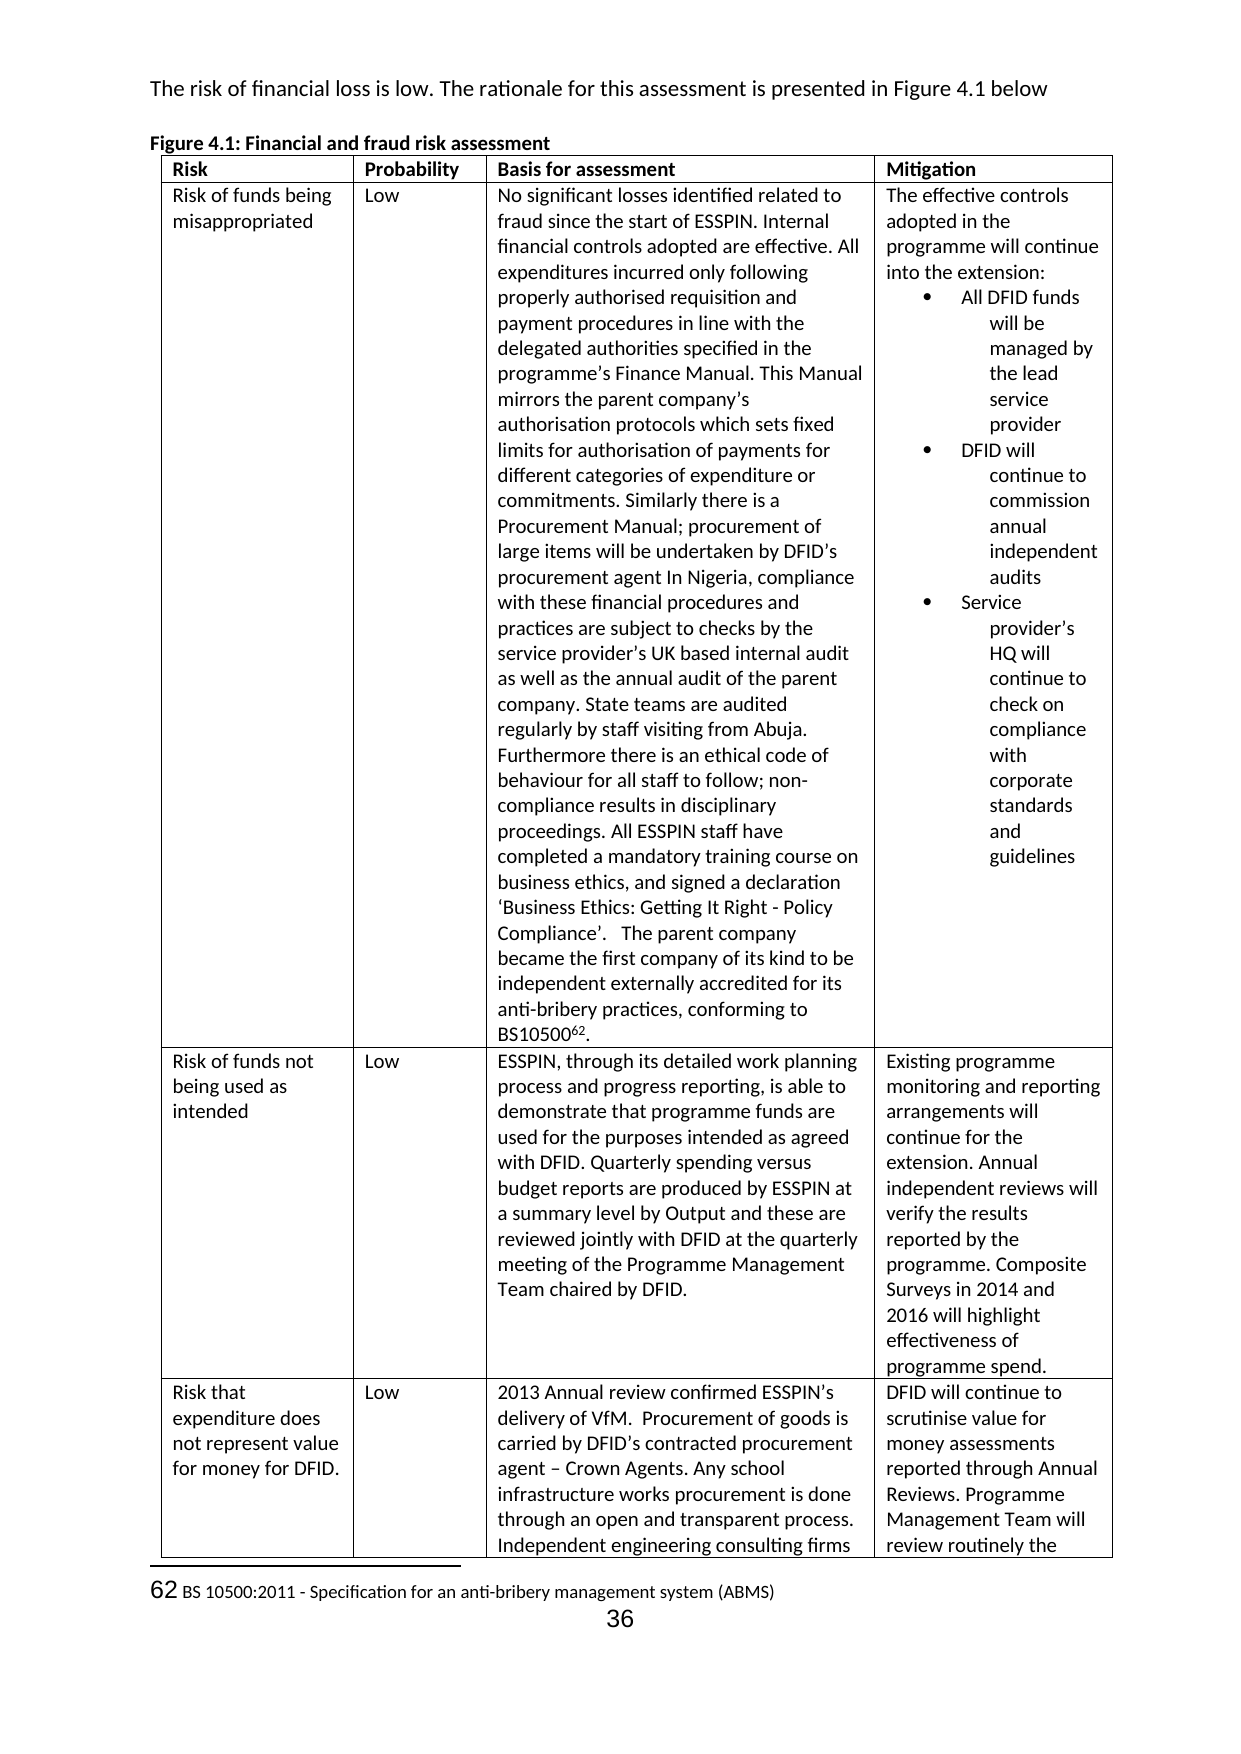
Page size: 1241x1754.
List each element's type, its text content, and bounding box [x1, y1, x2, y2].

table_cell Risk of funds being misappropriated [162, 183, 353, 1047]
text The risk of financial loss is low. The rationale for this assessment is presented in Figure 4.1 below [150, 74, 1090, 102]
table_cell Risk of funds not being used as intended [162, 1048, 353, 1378]
table_cell Low [354, 1379, 486, 1557]
table_cell Existing programme monitoring and reporting arrangements will continue for the extension. Annual independent reviews will verify the results reported by the programme. Composite Surveys in 2014 and 2016 will highlight effectiveness of programme spend. [875, 1048, 1112, 1378]
table_header Mitigation [875, 156, 1112, 182]
table_cell No significant losses identified related to fraud since the start of ESSPIN. Internal financial controls adopted are effective. All expenditures incurred only following properly authorised requisition and payment procedures in line with the delegated authorities specified in the programme’s Finance Manual. This Manual mirrors the parent company’s authorisation protocols which sets fixed limits for authorisation of payments for different categories of expenditure or commitments. Similarly there is a Procurement Manual; procurement of large items will be undertaken by DFID’s procurement agent In Nigeria, compliance with these financial procedures and practices are subject to checks by the service provider’s UK based internal audit as well as the annual audit of the parent company. State teams are audited regularly by staff visiting from Abuja. Furthermore there is an ethical code of behaviour for all staff to follow; non-compliance results in disciplinary proceedings. All ESSPIN staff have completed a mandatory training course on business ethics, and signed a declaration ‘Business Ethics: Getting It Right - Policy Compliance’. The parent company became the first company of its kind to be independent externally accredited for its anti-bribery practices, conforming to BS10500. [487, 183, 874, 1047]
table_header Risk [162, 156, 353, 182]
table_cell Low [354, 1048, 486, 1378]
table_cell 2013 Annual review confirmed ESSPIN’s delivery of VfM. Procurement of goods is carried by DFID’s contracted procurement agent – Crown Agents. Any school infrastructure works procurement is done through an open and transparent process. Independent engineering consulting firms [487, 1379, 874, 1557]
table_header Probability [354, 156, 486, 182]
table_header Basis for assessment [487, 156, 874, 182]
text Figure 4.1: Financial and fraud risk assessment [150, 130, 1090, 155]
table_cell DFID will continue to scrutinise value for money assessments reported through Annual Reviews. Programme Management Team will review routinely the [875, 1379, 1112, 1557]
table_cell Risk that expenditure does not represent value for money for DFID. [162, 1379, 353, 1557]
table_cell Low [354, 183, 486, 1047]
table_cell ESSPIN, through its detailed work planning process and progress reporting, is able to demonstrate that programme funds are used for the purposes intended as agreed with DFID. Quarterly spending versus budget reports are produced by ESSPIN at a summary level by Output and these are reviewed jointly with DFID at the quarterly meeting of the Programme Management Team chaired by DFID. [487, 1048, 874, 1378]
table_cell The effective controls adopted in the programme will continue into the extension: All DFID funds will be managed by the lead service provider DFID will continue to commission annual independent audits Service provider’s HQ will continue to check on compliance with corporate standards and guidelines [875, 183, 1112, 1047]
